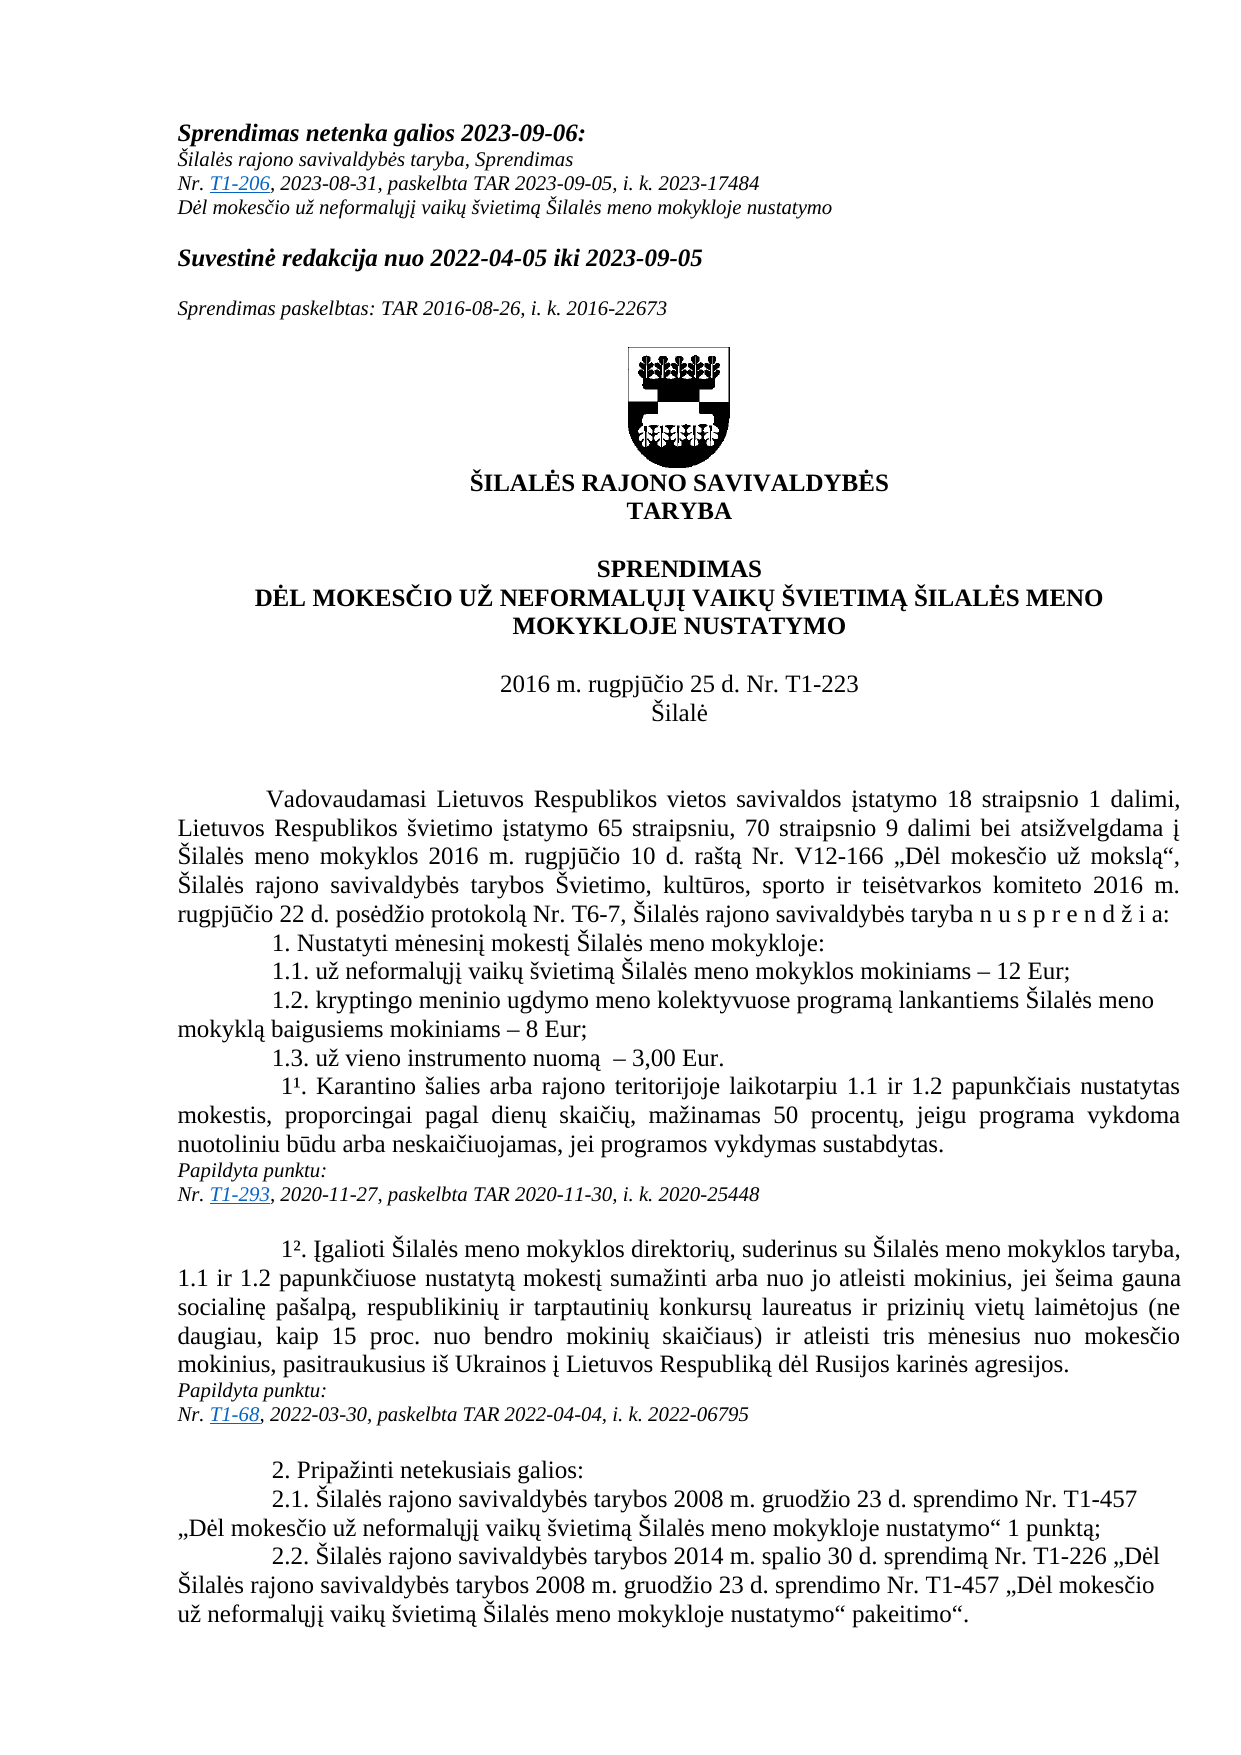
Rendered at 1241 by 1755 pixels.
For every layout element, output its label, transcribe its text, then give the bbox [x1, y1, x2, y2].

text Papildyta punktu: [177, 1378, 1181, 1402]
text Papildyta punktu: [177, 1158, 1181, 1182]
text Šilalė [177, 698, 1181, 726]
text 1. Nustatyti mėnesinį mokestį Šilalės meno mokykloje: [177, 928, 1181, 956]
text Nr. T1-293, 2020-11-27, paskelbta TAR 2020-11-30, i. k. 2020-25448 [177, 1182, 1181, 1206]
text Sprendimas paskelbtas: TAR 2016-08-26, i. k. 2016-22673 [177, 296, 1181, 320]
text SPRENDIMAS [177, 554, 1181, 583]
text DĖL MOKESČIO UŽ NEFORMALŲJĮ VAIKŲ ŠVIETIMĄ ŠILALĖS MENO MOKYKLOJE NUSTATYMO [177, 583, 1181, 640]
text Vadovaudamasi Lietuvos Respublikos vietos savivaldos įstatymo 18 straipsnio 1 dalimi, Lietuvos Respublikos švietimo įstatymo 65 straipsniu, 70 straipsnio 9 dalimi bei atsižvelgdama į Šilalės meno mokyklos 2016 m. rugpjūčio 10 d. raštą Nr. V12-166 „Dėl mokesčio už mokslą“, Šilalės rajono savivaldybės tarybos Švietimo, kultūros, sporto ir teisėtvarkos komiteto 2016 m. rugpjūčio 22 d. posėdžio protokolą Nr. T6-7, Šilalės rajono savivaldybės taryba n u s p r e n d ž i a: [177, 784, 1181, 928]
text Dėl mokesčio už neformalųjį vaikų švietimą Šilalės meno mokykloje nustatymo [177, 195, 1181, 219]
text Suvestinė redakcija nuo 2022-04-05 iki 2023-09-05 [177, 243, 1181, 272]
text 2016 m. rugpjūčio 25 d. Nr. T1-223 [177, 669, 1181, 698]
text 2.1. Šilalės rajono savivaldybės tarybos 2008 m. gruodžio 23 d. sprendimo Nr. T1-457 „Dėl mokesčio už neformalųjį vaikų švietimą Šilalės meno mokykloje nustatymo“ 1 punktą; [177, 1484, 1181, 1541]
text 2. Pripažinti netekusiais galios: [177, 1455, 1181, 1484]
text 1². Įgalioti Šilalės meno mokyklos direktorių, suderinus su Šilalės meno mokyklos taryba, 1.1 ir 1.2 papunkčiuose nustatytą mokestį sumažinti arba nuo jo atleisti mokinius, jei šeima gauna socialinę pašalpą, respublikinių ir tarptautinių konkursų laureatus ir prizinių vietų laimėtojus (ne daugiau, kaip 15 proc. nuo bendro mokinių skaičiaus) ir atleisti tris mėnesius nuo mokesčio mokinius, pasitraukusius iš Ukrainos į Lietuvos Respubliką dėl Rusijos karinės agresijos. [177, 1234, 1181, 1378]
text ŠILALĖS RAJONO SAVIVALDYBĖS [177, 468, 1181, 496]
text 1.1. už neformalųjį vaikų švietimą Šilalės meno mokyklos mokiniams – 12 Eur; [177, 956, 1181, 985]
text 1.3. už vieno instrumento nuomą – 3,00 Eur. [177, 1043, 1181, 1071]
text Nr. T1-206, 2023-08-31, paskelbta TAR 2023-09-05, i. k. 2023-17484 [177, 171, 1181, 195]
text Sprendimas netenka galios 2023-09-06: [177, 118, 1181, 147]
text 2.2. Šilalės rajono savivaldybės tarybos 2014 m. spalio 30 d. sprendimą Nr. T1-226 „Dėl Šilalės rajono savivaldybės tarybos 2008 m. gruodžio 23 d. sprendimo Nr. T1-457 „Dėl mokesčio už neformalųjį vaikų švietimą Šilalės meno mokykloje nustatymo“ pakeitimo“. [177, 1541, 1181, 1628]
text TARYBA [177, 496, 1181, 525]
text 1.2. kryptingo meninio ugdymo meno kolektyvuose programą lankantiems Šilalės meno mokyklą baigusiems mokiniams – 8 Eur; [177, 985, 1181, 1043]
text Šilalės rajono savivaldybės taryba, Sprendimas [177, 147, 1181, 171]
text 1¹. Karantino šalies arba rajono teritorijoje laikotarpiu 1.1 ir 1.2 papunkčiais nustatytas mokestis, proporcingai pagal dienų skaičių, mažinamas 50 procentų, jeigu programa vykdoma nuotoliniu būdu arba neskaičiuojamas, jei programos vykdymas sustabdytas. [177, 1071, 1181, 1158]
text Nr. T1-68, 2022-03-30, paskelbta TAR 2022-04-04, i. k. 2022-06795 [177, 1402, 1181, 1426]
